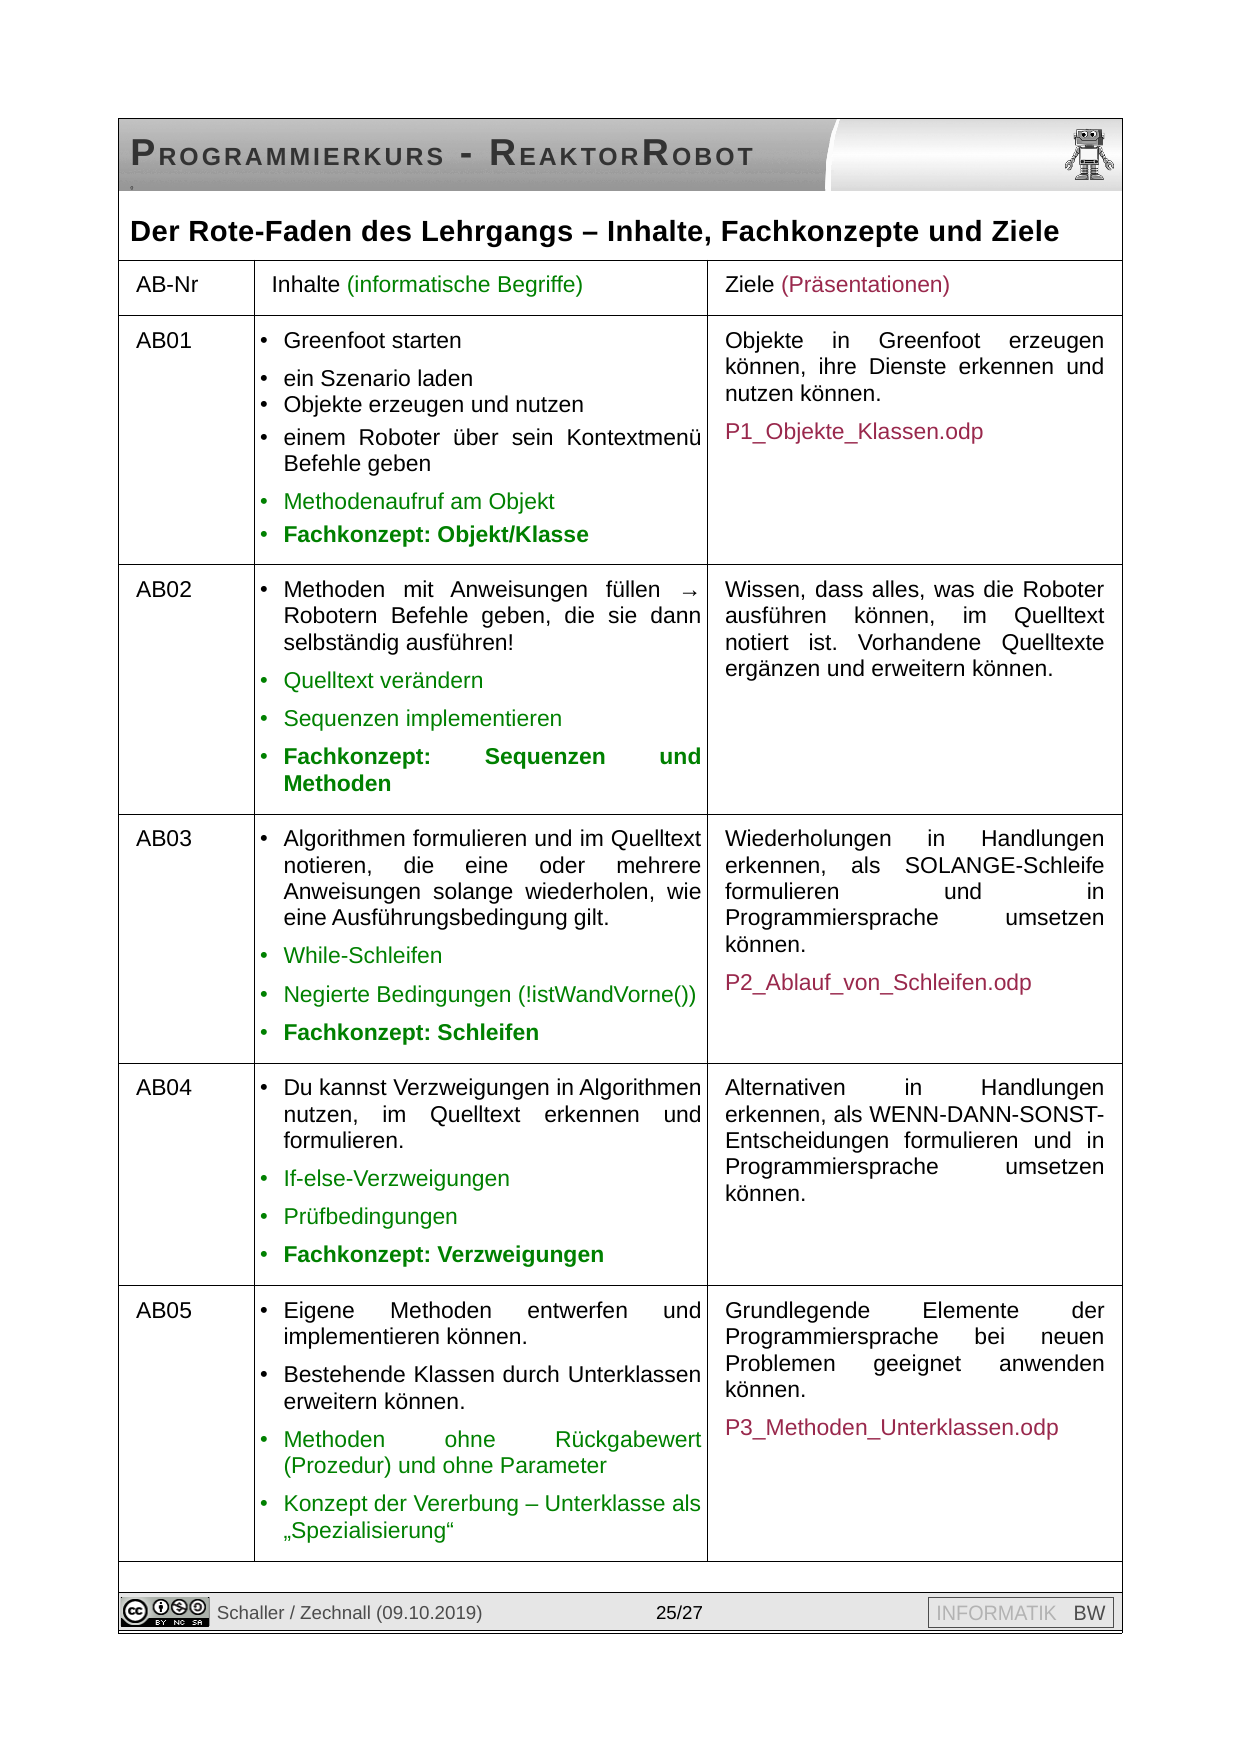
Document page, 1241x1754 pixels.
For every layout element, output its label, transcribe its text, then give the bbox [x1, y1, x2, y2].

table_cell Du kannst Verzweigungen in Algorithmen nutzen, im Quelltext erken­nen und formulieren. If-else-Verzweigungen Prüfbedingungen Fachkonzept: Verzweigungen [255, 1064, 707, 1285]
table_cell AB02 [119, 565, 254, 813]
table_header AB-Nr [119, 261, 254, 315]
table_cell AB01 [119, 316, 254, 564]
table_header Ziele (Präsentationen) [708, 261, 1122, 315]
table_cell AB04 [119, 1064, 254, 1285]
picture [119, 119, 1122, 191]
table_cell Objekte in Greenfoot erzeugen können, ihre Dienste erkennen und nutzen können. P1_Objekte_Klassen.odp [708, 316, 1122, 564]
table_cell AB03 [119, 815, 254, 1062]
picture [120, 1597, 210, 1627]
table_header Inhalte (informatische Begriffe) [255, 261, 707, 315]
table_cell AB05 [119, 1286, 254, 1561]
table_cell Wiederholungen in Handlungen erkennen, als SOLANGE-Schleife formulieren und in Programmiersprache umsetzen können. P2_Ablauf_von_Schleifen.odp [708, 815, 1122, 1062]
table_cell Alternativen in Handlungen erkennen, als WENN-DANN-SONST- Entschei­dungen formulieren und in Programmiersprache umsetzen können. [708, 1064, 1122, 1285]
table_cell Greenfoot starten ein Szenario laden Objekte erzeugen und nutzen einem Roboter über sein Kontextmenü Befehle geben Methodenaufruf am Objekt Fachkonzept: Objekt/Klasse [255, 316, 707, 564]
table_cell Eigene Methoden entwerfen und implementieren können. Bestehende Klassen durch Unterklassen erweitern können. Methoden ohne Rückgabewert (Prozedur) und ohne Parameter Konzept der Vererbung – Unterklasse als „Spezialisierung“ Fachkonzept: Unterklassen [255, 1286, 707, 1561]
text Der Rote-Faden des Lehrgangs – Inhalte, Fachkonzepte und Ziele [130, 214, 1110, 248]
table_cell Methoden mit Anweisungen füllen → Robotern Befehle geben, die sie dann selbständig ausführen! Quelltext verändern Sequenzen implementieren Fachkonzept: Sequenzen und Methoden [255, 565, 707, 813]
table_cell Grundlegende Elemente der Programmiersprache bei neuen Problemen geeignet anwenden können. P3_Methoden_Unterklassen.odp [708, 1286, 1122, 1561]
table_cell Wissen, dass alles, was die Roboter ausführen können, im Quelltext notiert ist. Vorhandene Quelltexte ergänzen und erweitern können. [708, 565, 1122, 813]
table_cell Algorithmen formulieren und im Quelltext notie­ren, die eine oder mehrere Anweisungen solange wiederholen, wie eine Ausfüh­rungsbedingung gilt. While-Schleifen Negierte Bedingungen (!istWandVorne()) Fachkonzept: Schleifen [255, 815, 707, 1062]
